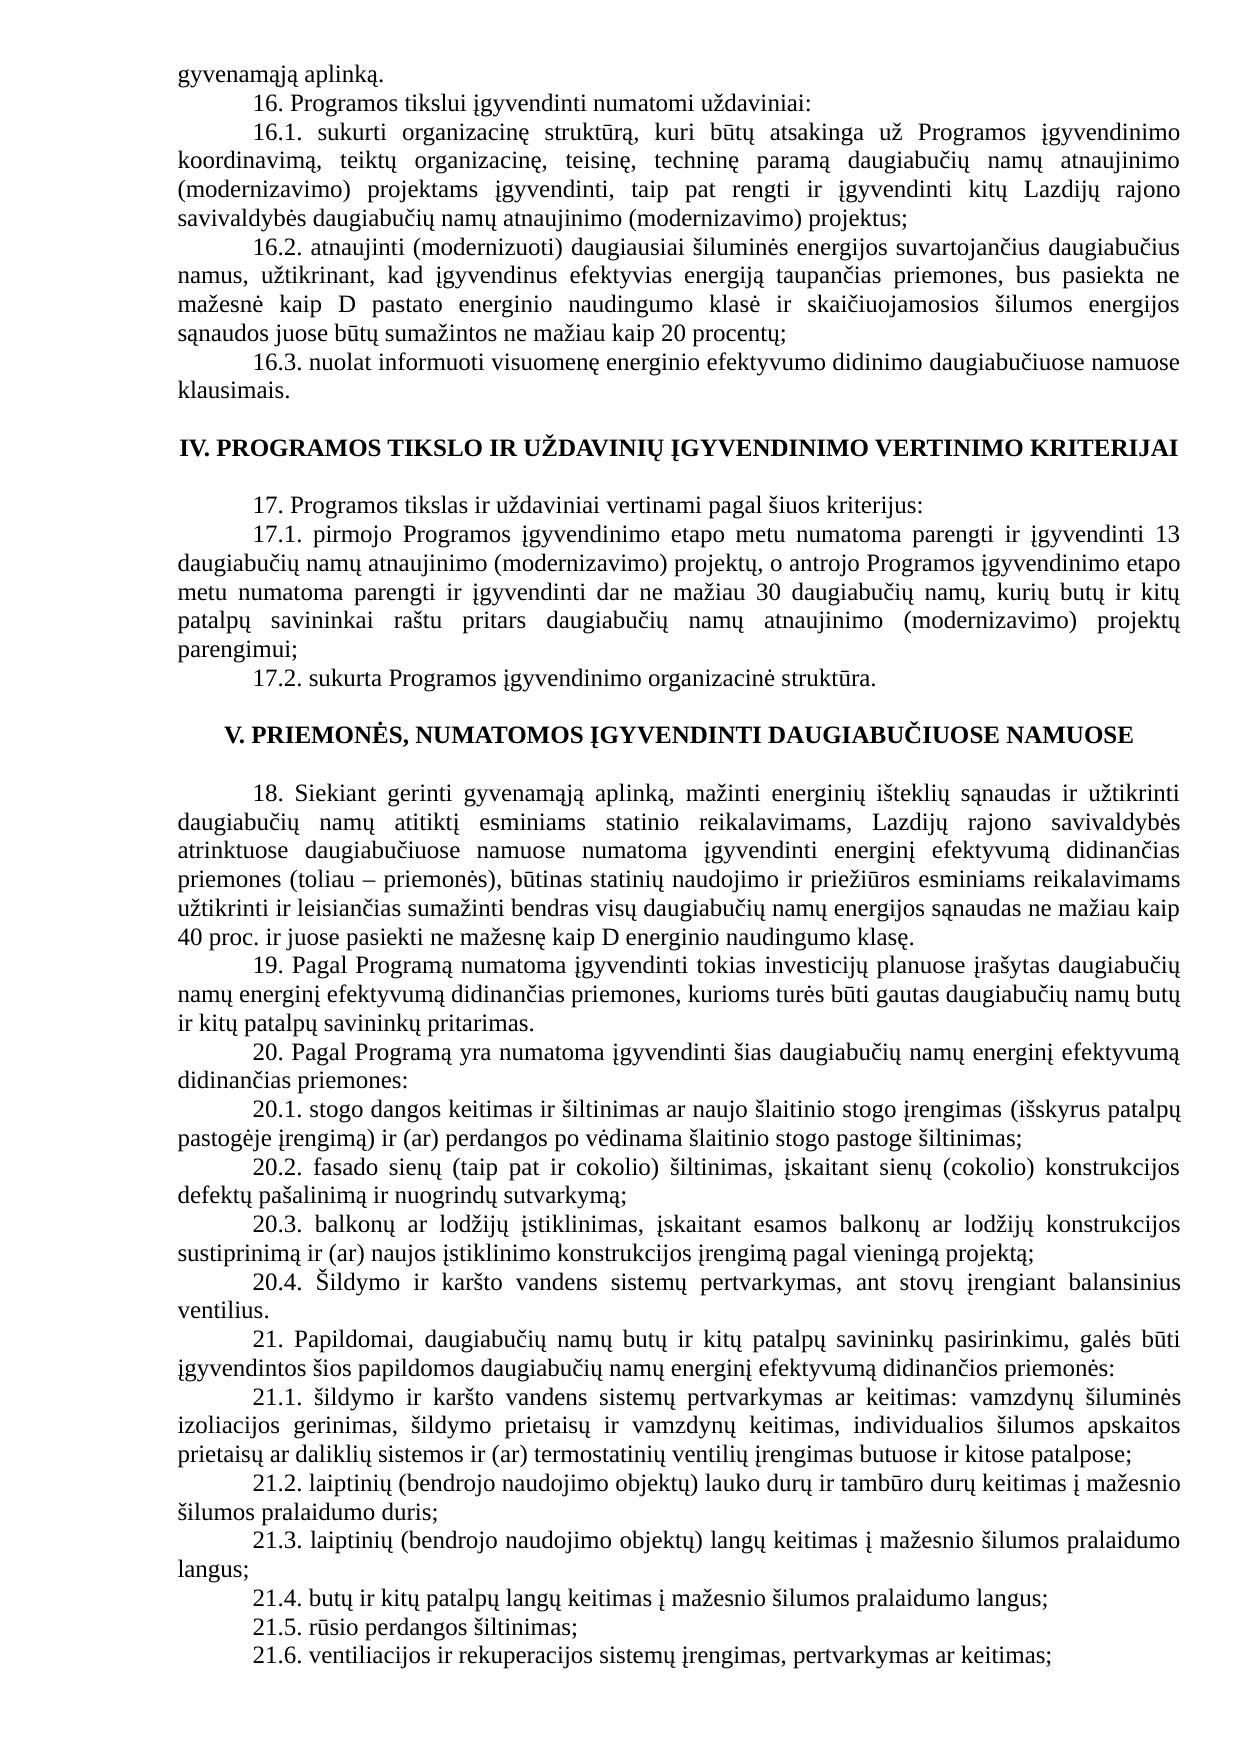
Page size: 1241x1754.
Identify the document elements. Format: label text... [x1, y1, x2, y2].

text 21.5. rūsio perdangos šiltinimas; [177, 1612, 1181, 1640]
text 21.3. laiptinių (bendrojo naudojimo objektų) langų keitimas į mažesnio šilumos pralaidumo langus; [177, 1525, 1181, 1583]
text 20. Pagal Programą yra numatoma įgyvendinti šias daugiabučių namų energinį efektyvumą didinančias priemones: [177, 1037, 1181, 1094]
text 21.1. šildymo ir karšto vandens sistemų pertvarkymas ar keitimas: vamzdynų šiluminės izoliacijos gerinimas, šildymo prietaisų ir vamzdynų keitimas, individualios šilumos apskaitos prietaisų ar daliklių sistemos ir (ar) termostatinių ventilių įrengimas butuose ir kitose patalpose; [177, 1382, 1181, 1468]
text IV. PROGRAMOS TIKSLO IR UŽDAVINIŲ ĮGYVENDINIMO VERTINIMO KRITERIJAI [177, 433, 1181, 462]
text gyvenamąją aplinką. [177, 59, 1181, 88]
text 17. Programos tikslas ir uždaviniai vertinami pagal šiuos kriterijus: [177, 490, 1181, 519]
text 20.1. stogo dangos keitimas ir šiltinimas ar naujo šlaitinio stogo įrengimas (išskyrus patalpų pastogėje įrengimą) ir (ar) perdangos po vėdinama šlaitinio stogo pastoge šiltinimas; [177, 1094, 1181, 1152]
text 17.1. pirmojo Programos įgyvendinimo etapo metu numatoma parengti ir įgyvendinti 13 daugiabučių namų atnaujinimo (modernizavimo) projektų, o antrojo Programos įgyvendinimo etapo metu numatoma parengti ir įgyvendinti dar ne mažiau 30 daugiabučių namų, kurių butų ir kitų patalpų savininkai raštu pritars daugiabučių namų atnaujinimo (modernizavimo) projektų parengimui; [177, 519, 1181, 663]
text 16.2. atnaujinti (modernizuoti) daugiausiai šiluminės energijos suvartojančius daugiabučius namus, užtikrinant, kad įgyvendinus efektyvias energiją taupančias priemones, bus pasiekta ne mažesnė kaip D pastato energinio naudingumo klasė ir skaičiuojamosios šilumos energijos sąnaudos juose būtų sumažintos ne mažiau kaip 20 procentų; [177, 232, 1181, 347]
text 16.1. sukurti organizacinę struktūrą, kuri būtų atsakinga už Programos įgyvendinimo koordinavimą, teiktų organizacinę, teisinę, techninę paramą daugiabučių namų atnaujinimo (modernizavimo) projektams įgyvendinti, taip pat rengti ir įgyvendinti kitų Lazdijų rajono savivaldybės daugiabučių namų atnaujinimo (modernizavimo) projektus; [177, 117, 1181, 232]
text V. PRIEMONĖS, NUMATOMOS ĮGYVENDINTI DAUGIABUČIUOSE NAMUOSE [177, 720, 1181, 749]
text 20.3. balkonų ar lodžijų įstiklinimas, įskaitant esamos balkonų ar lodžijų konstrukcijos sustiprinimą ir (ar) naujos įstiklinimo konstrukcijos įrengimą pagal vieningą projektą; [177, 1209, 1181, 1267]
text 19. Pagal Programą numatoma įgyvendinti tokias investicijų planuose įrašytas daugiabučių namų energinį efektyvumą didinančias priemones, kurioms turės būti gautas daugiabučių namų butų ir kitų patalpų savininkų pritarimas. [177, 950, 1181, 1037]
text 21. Papildomai, daugiabučių namų butų ir kitų patalpų savininkų pasirinkimu, galės būti įgyvendintos šios papildomos daugiabučių namų energinį efektyvumą didinančios priemonės: [177, 1324, 1181, 1382]
text 21.2. laiptinių (bendrojo naudojimo objektų) lauko durų ir tambūro durų keitimas į mažesnio šilumos pralaidumo duris; [177, 1468, 1181, 1525]
text 21.6. ventiliacijos ir rekuperacijos sistemų įrengimas, pertvarkymas ar keitimas; [177, 1640, 1181, 1669]
text 20.4. Šildymo ir karšto vandens sistemų pertvarkymas, ant stovų įrengiant balansinius ventilius. [177, 1267, 1181, 1324]
text 20.2. fasado sienų (taip pat ir cokolio) šiltinimas, įskaitant sienų (cokolio) konstrukcijos defektų pašalinimą ir nuogrindų sutvarkymą; [177, 1152, 1181, 1209]
text 18. Siekiant gerinti gyvenamąją aplinką, mažinti energinių išteklių sąnaudas ir užtikrinti daugiabučių namų atitiktį esminiams statinio reikalavimams, Lazdijų rajono savivaldybės atrinktuose daugiabučiuose namuose numatoma įgyvendinti energinį efektyvumą didinančias priemones (toliau – priemonės), būtinas statinių naudojimo ir priežiūros esminiams reikalavimams užtikrinti ir leisiančias sumažinti bendras visų daugiabučių namų energijos sąnaudas ne mažiau kaip 40 proc. ir juose pasiekti ne mažesnę kaip D energinio naudingumo klasę. [177, 778, 1181, 950]
text 17.2. sukurta Programos įgyvendinimo organizacinė struktūra. [177, 663, 1181, 692]
text 16.3. nuolat informuoti visuomenę energinio efektyvumo didinimo daugiabučiuose namuose klausimais. [177, 347, 1181, 404]
text 16. Programos tikslui įgyvendinti numatomi uždaviniai: [177, 88, 1181, 117]
text 21.4. butų ir kitų patalpų langų keitimas į mažesnio šilumos pralaidumo langus; [177, 1583, 1181, 1612]
